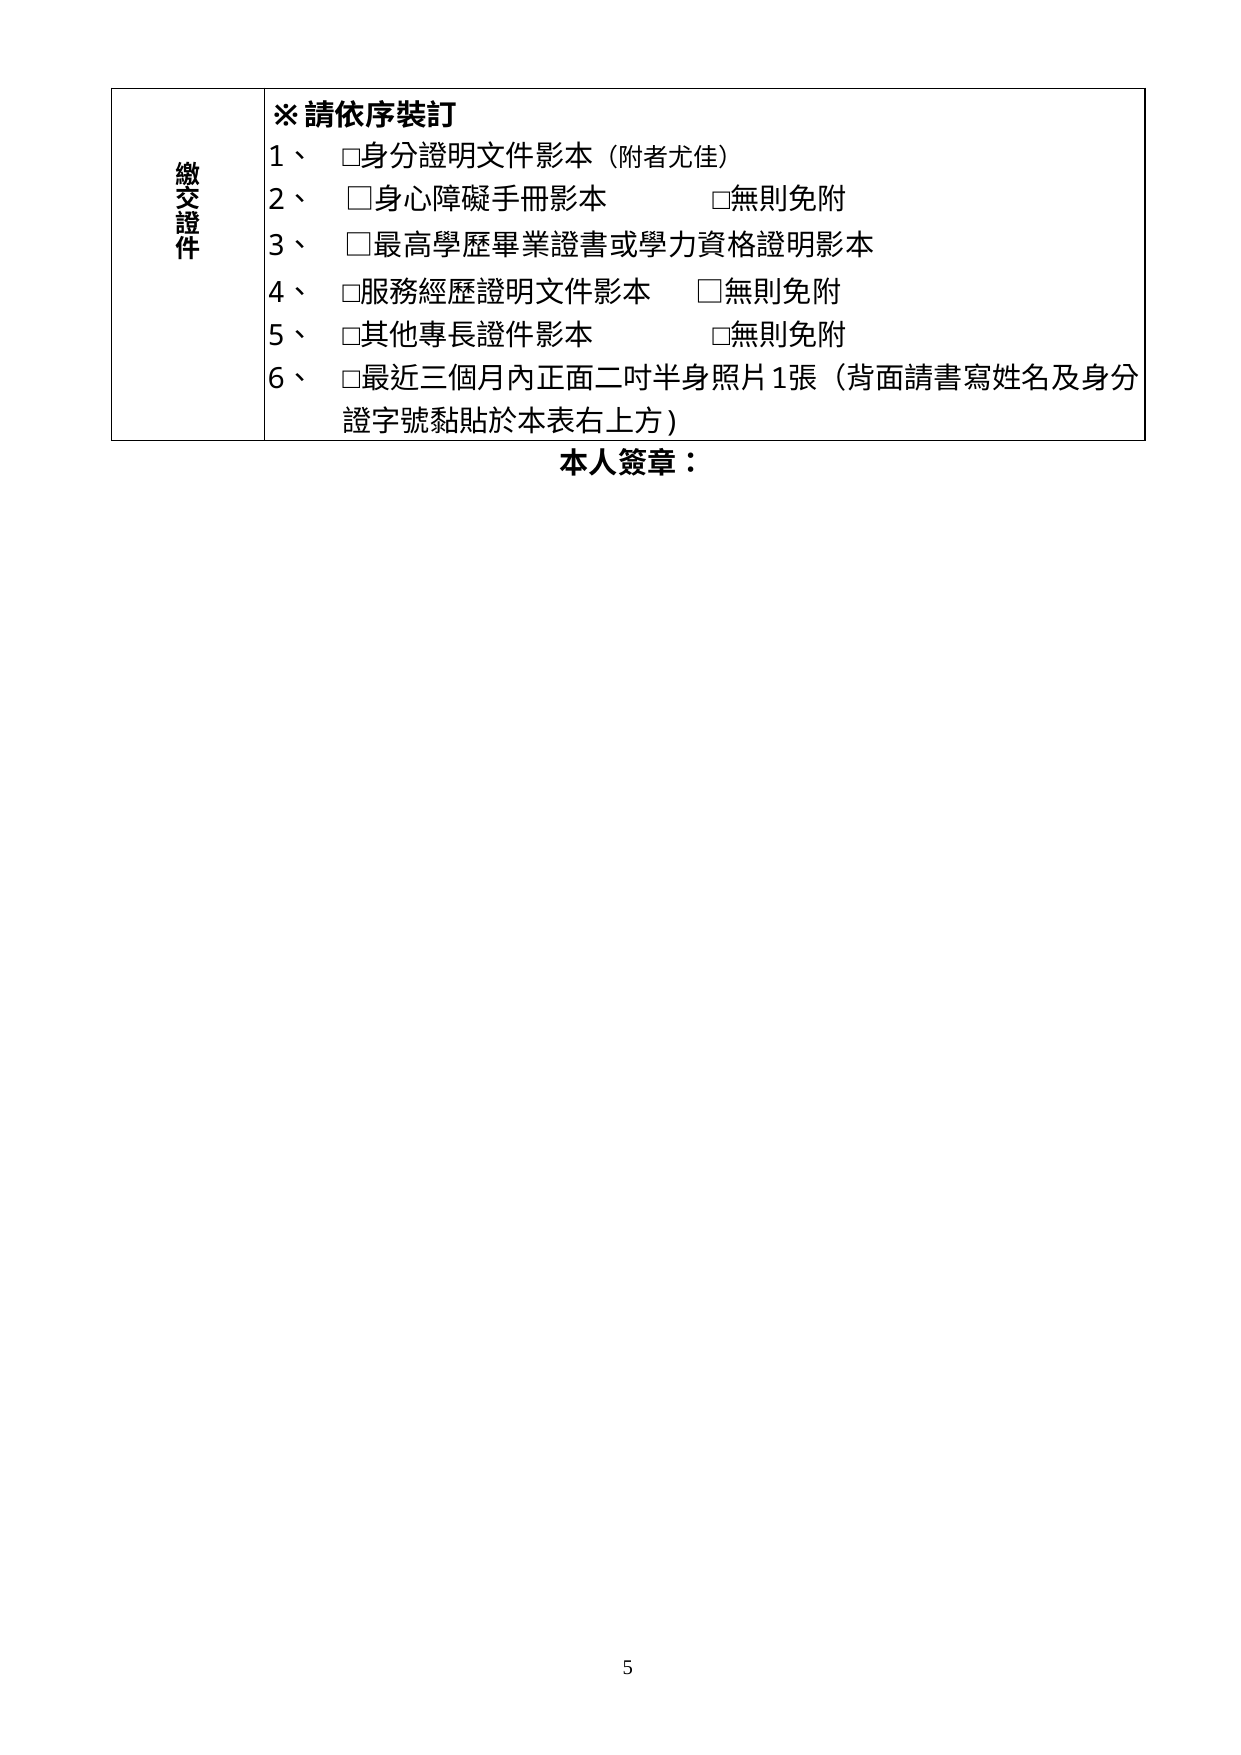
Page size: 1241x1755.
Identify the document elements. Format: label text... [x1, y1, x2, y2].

table_header 繳交證件 [112, 89, 264, 439]
table_header ※請依序裝訂 1、 □身分證明文件影本（附者尤佳） 2、 □身心障礙手冊影本 □無則免附 3、 □最高學歷畢業證書或學力資格證明影本 4、 □服務經歷證明文件影本 □無則免附 5、 □其他專長證件影本 □無則免附 6、 □最近三個月內正面二吋半身照片1張（背面請書寫姓名及身分證字號黏貼於本表右上方) [265, 89, 1144, 439]
text 本人簽章： [522, 441, 743, 482]
